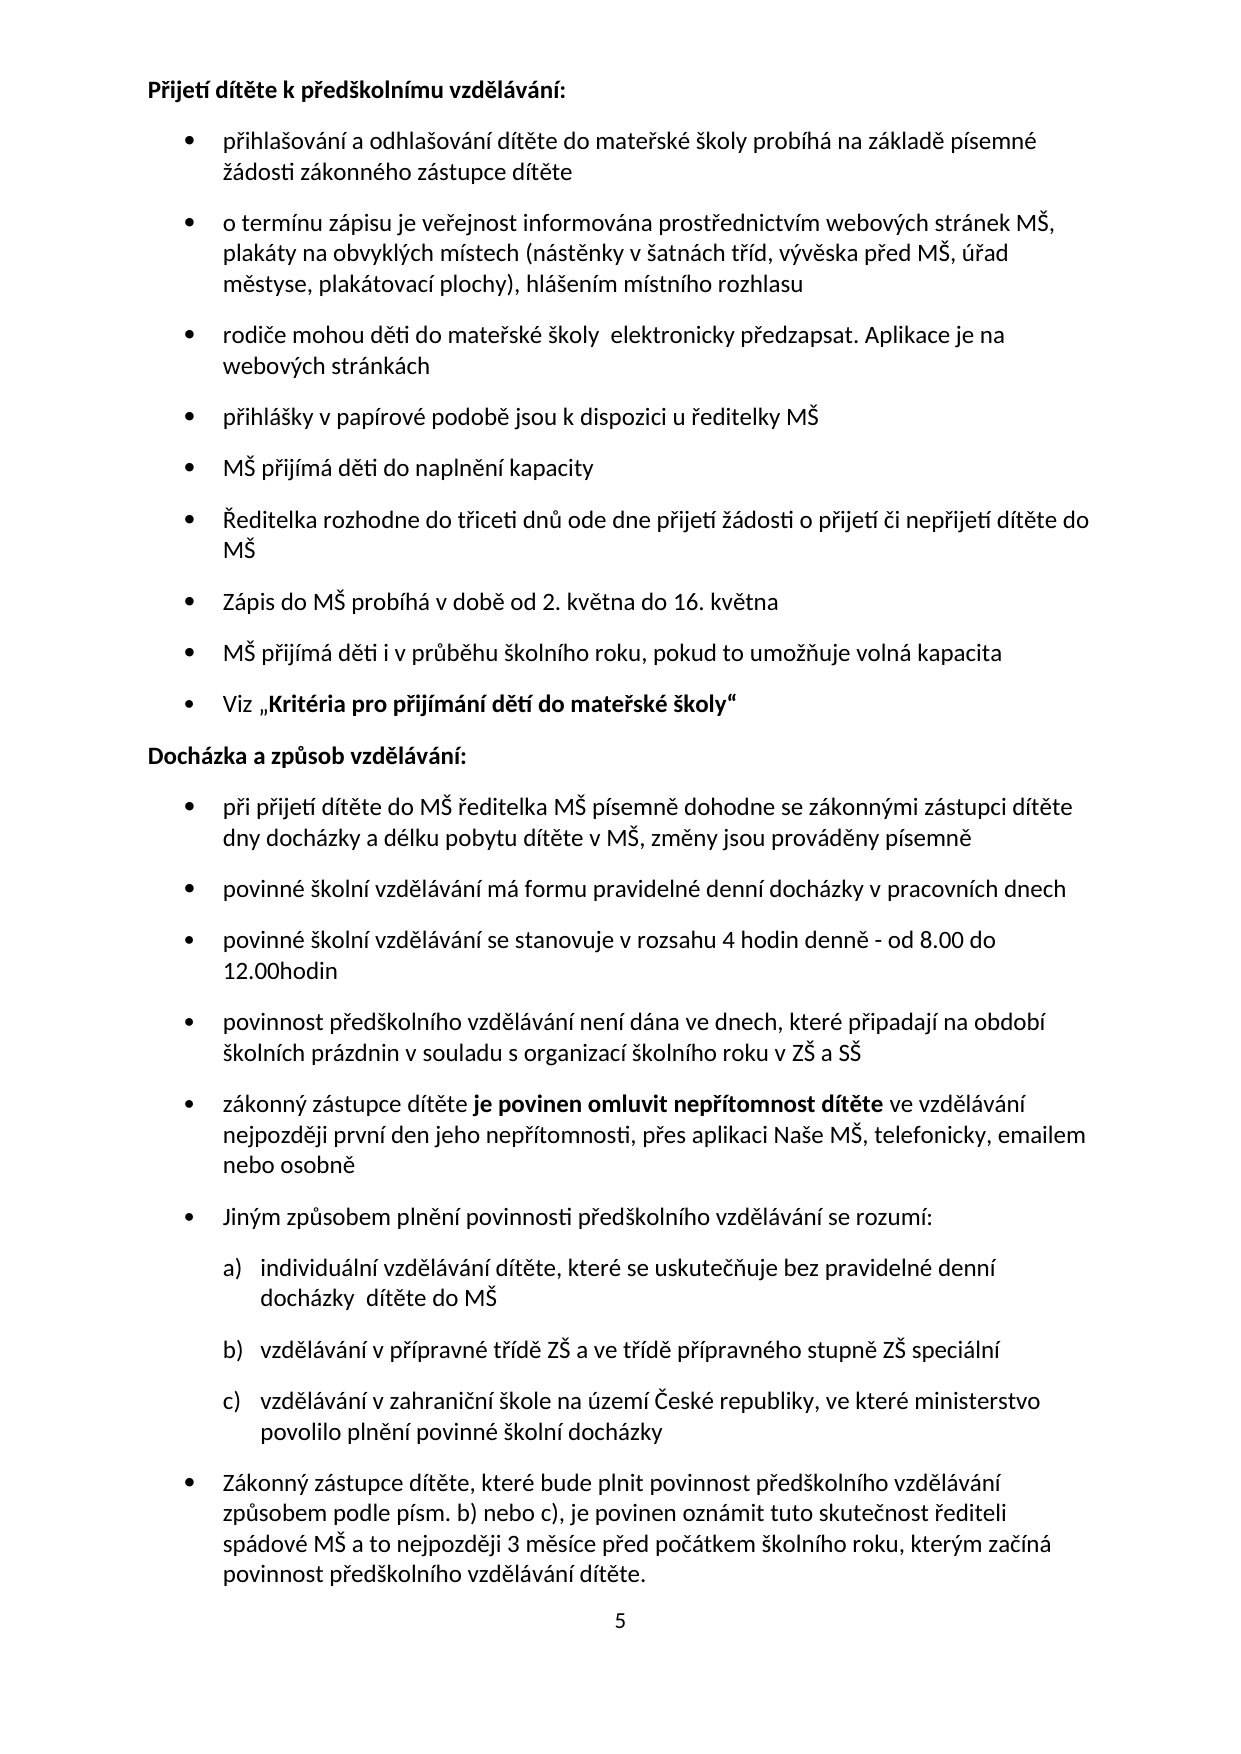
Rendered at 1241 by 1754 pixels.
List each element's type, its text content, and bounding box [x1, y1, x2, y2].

list rodiče mohou děti do mateřské školy elektronicky předzapsat. Aplikace je na webových stránkách [185, 319, 1093, 380]
list Viz „Kritéria pro přijímání dětí do mateřské školy“ [185, 688, 1093, 719]
list přihlášky v papírové podobě jsou k dispozici u ředitelky MŠ [185, 401, 1093, 432]
list při přijetí dítěte do MŠ ředitelka MŠ písemně dohodne se zákonnými zástupci dítěte dny docházky a délku pobytu dítěte v MŠ, změny jsou prováděny písemně [185, 791, 1093, 852]
list Ředitelka rozhodne do třiceti dnů ode dne přijetí žádosti o přijetí či nepřijetí dítěte do MŠ [185, 504, 1093, 565]
list individuální vzdělávání dítěte, které se uskutečňuje bez pravidelné denní docházky dítěte do MŠ [223, 1252, 1093, 1313]
list povinné školní vzdělávání má formu pravidelné denní docházky v pracovních dnech [185, 873, 1093, 904]
list MŠ přijímá děti do naplnění kapacity [185, 453, 1093, 483]
list zákonný zástupce dítěte je povinen omluvit nepřítomnost dítěte ve vzdělávání nejpozději první den jeho nepřítomnosti, přes aplikaci Naše MŠ, telefonicky, emailem nebo osobně [185, 1088, 1093, 1180]
list povinné školní vzdělávání se stanovuje v rozsahu 4 hodin denně - od 8.00 do 12.00hodin [185, 924, 1093, 986]
list povinnost předškolního vzdělávání není dána ve dnech, které připadají na období školních prázdnin v souladu s organizací školního roku v ZŠ a SŠ [185, 1006, 1093, 1067]
list vzdělávání v přípravné třídě ZŠ a ve třídě přípravného stupně ZŠ speciální [223, 1334, 1093, 1364]
text Přijetí dítěte k předškolnímu vzdělávání: [148, 74, 1093, 104]
text Docházka a způsob vzdělávání: [148, 740, 1093, 770]
list Zápis do MŠ probíhá v době od 2. května do 16. května [185, 586, 1093, 616]
list o termínu zápisu je veřejnost informována prostřednictvím webových stránek MŠ, plakáty na obvyklých místech (nástěnky v šatnách tříd, vývěska před MŠ, úřad městyse, plakátovací plochy), hlášením místního rozhlasu [185, 207, 1093, 298]
list Jiným způsobem plnění povinnosti předškolního vzdělávání se rozumí: [185, 1201, 1093, 1231]
list vzdělávání v zahraniční škole na území České republiky, ve které ministerstvo povolilo plnění povinné školní docházky [223, 1385, 1093, 1446]
list Zákonný zástupce dítěte, které bude plnit povinnost předškolního vzdělávání způsobem podle písm. b) nebo c), je povinen oznámit tuto skutečnost řediteli spádové MŠ a to nejpozději 3 měsíce před počátkem školního roku, kterým začíná povinnost předškolního vzdělávání dítěte. [185, 1467, 1093, 1589]
list MŠ přijímá děti i v průběhu školního roku, pokud to umožňuje volná kapacita [185, 637, 1093, 668]
list přihlašování a odhlašování dítěte do mateřské školy probíhá na základě písemné žádosti zákonného zástupce dítěte [185, 125, 1093, 186]
